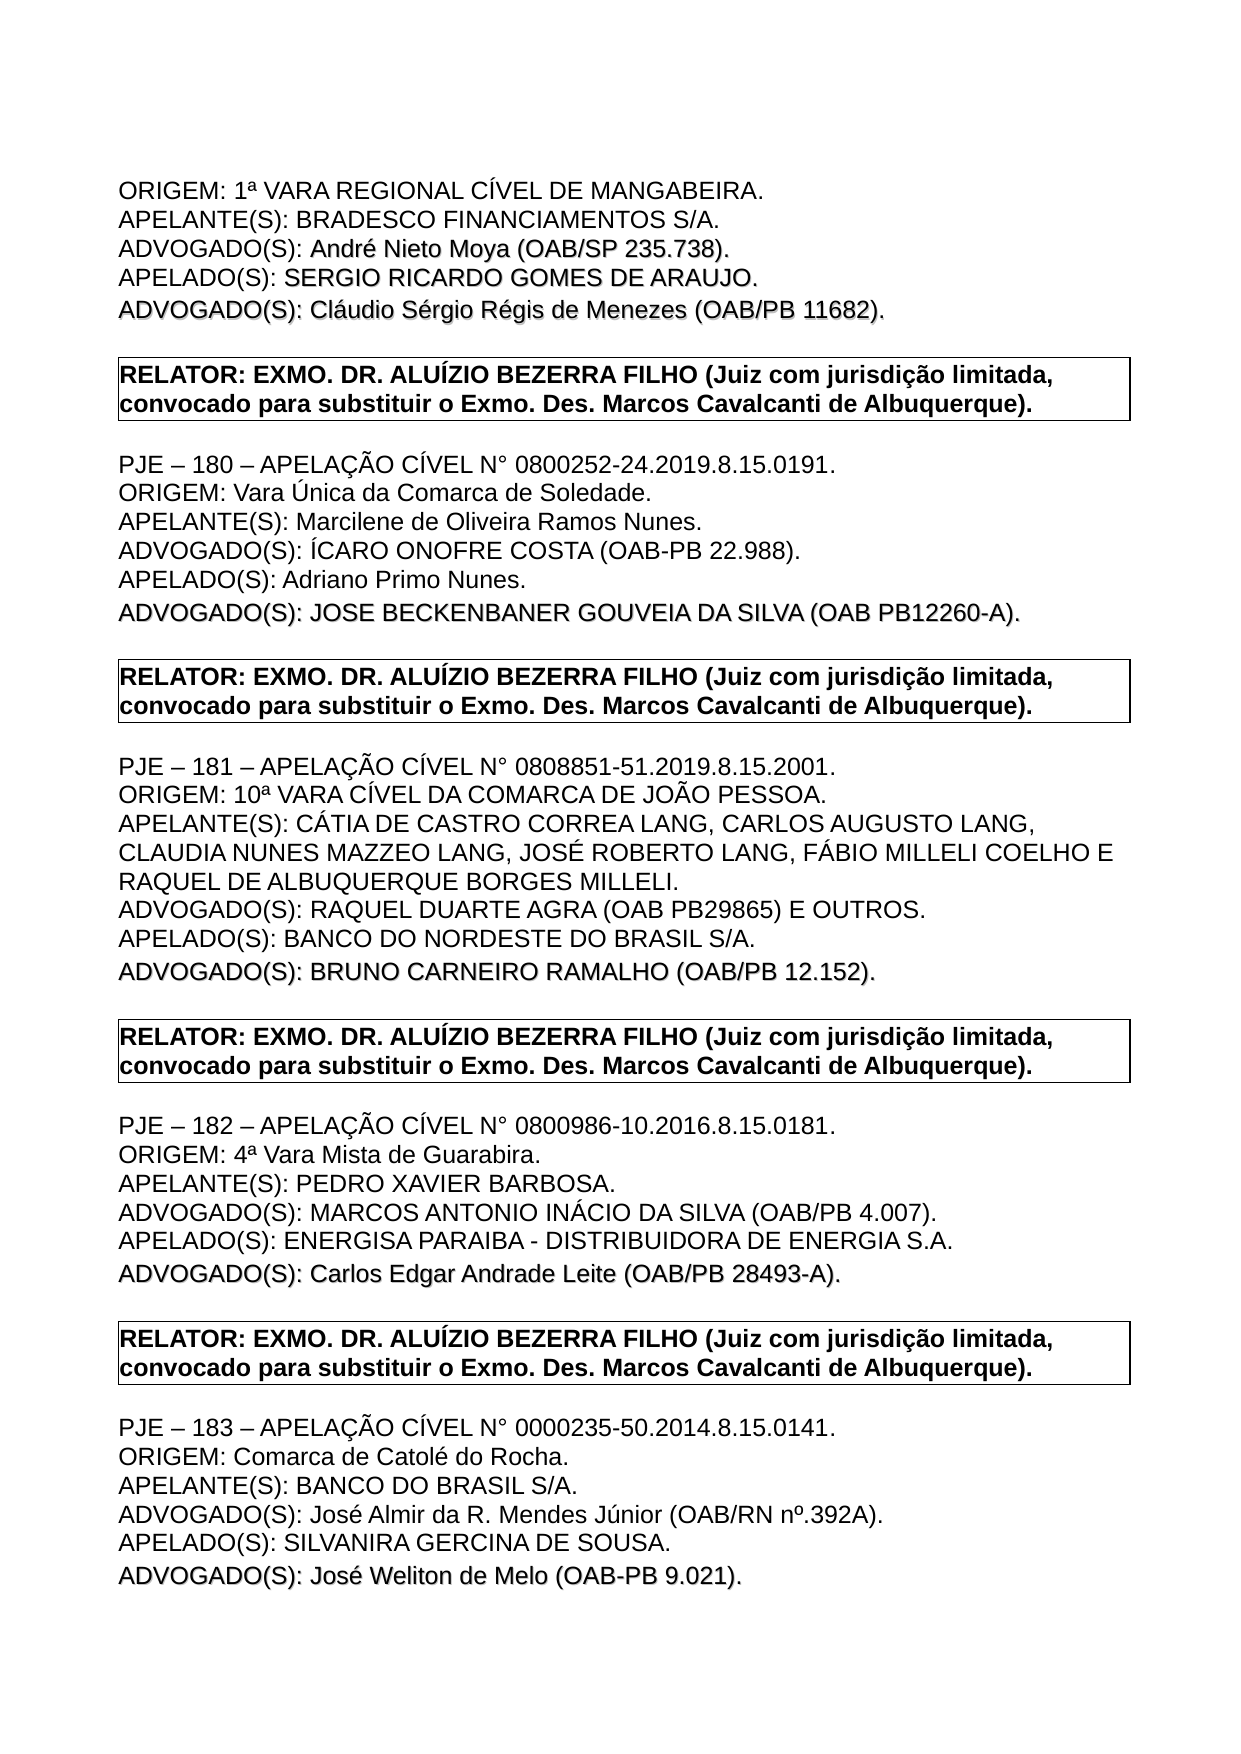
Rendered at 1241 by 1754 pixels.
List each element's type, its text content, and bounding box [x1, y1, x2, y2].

text APELANTE(S): BRADESCO FINANCIAMENTOS S/A. [118, 205, 1122, 234]
text ADVOGADO(S): José Almir da R. Mendes Júnior (OAB/RN nº.392A). [118, 1500, 1122, 1528]
text ADVOGADO(S): Cláudio Sérgio Régis de Menezes (OAB/PB 11682). [118, 296, 1131, 324]
text ADVOGADO(S): Carlos Edgar Andrade Leite (OAB/PB 28493-A). [118, 1259, 1131, 1288]
text ADVOGADO(S): André Nieto Moya (OAB/SP 235.738). [118, 234, 1122, 263]
text APELANTE(S): BANCO DO BRASIL S/A. [118, 1471, 1122, 1500]
text ADVOGADO(S): ÍCARO ONOFRE COSTA (OAB-PB 22.988). [118, 536, 1122, 565]
text PJE – 182 – APELAÇÃO CÍVEL N° 0800986-10.2016.8.15.0181. [118, 1111, 1122, 1140]
text ADVOGADO(S): José Weliton de Melo (OAB-PB 9.021). [118, 1561, 1131, 1590]
text PJE – 180 – APELAÇÃO CÍVEL N° 0800252-24.2019.8.15.0191. [118, 450, 1122, 478]
text APELADO(S): BANCO DO NORDESTE DO BRASIL S/A. [118, 924, 1122, 953]
text APELANTE(S): PEDRO XAVIER BARBOSA. [118, 1169, 1122, 1198]
text ADVOGADO(S): JOSE BECKENBANER GOUVEIA DA SILVA (OAB PB12260-A). [118, 598, 1131, 626]
text RELATOR: EXMO. DR. ALUÍZIO BEZERRA FILHO (Juiz com jurisdição limitada, convocado para substituir o Exmo. Des. Marcos Cavalcanti de Albuquerque). [119, 1020, 1129, 1082]
text ORIGEM: 1ª VARA REGIONAL CÍVEL DE MANGABEIRA. [118, 176, 1122, 205]
text ADVOGADO(S): BRUNO CARNEIRO RAMALHO (OAB/PB 12.152). [118, 957, 1131, 986]
text PJE – 183 – APELAÇÃO CÍVEL N° 0000235-50.2014.8.15.0141. [118, 1413, 1122, 1442]
text APELADO(S): SERGIO RICARDO GOMES DE ARAUJO. [118, 263, 1122, 291]
text APELADO(S): ENERGISA PARAIBA - DISTRIBUIDORA DE ENERGIA S.A. [118, 1226, 1122, 1255]
text RELATOR: EXMO. DR. ALUÍZIO BEZERRA FILHO (Juiz com jurisdição limitada, convocado para substituir o Exmo. Des. Marcos Cavalcanti de Albuquerque). [119, 358, 1129, 420]
text ADVOGADO(S): RAQUEL DUARTE AGRA (OAB PB29865) E OUTROS. [118, 896, 1122, 924]
text ORIGEM: 4ª Vara Mista de Guarabira. [118, 1140, 1122, 1169]
text APELADO(S): SILVANIRA GERCINA DE SOUSA. [118, 1528, 1122, 1557]
text ORIGEM: Comarca de Catolé do Rocha. [118, 1442, 1122, 1471]
text APELANTE(S): Marcilene de Oliveira Ramos Nunes. [118, 507, 1122, 536]
text ORIGEM: 10ª VARA CÍVEL DA COMARCA DE JOÃO PESSOA. [118, 781, 1122, 809]
text APELANTE(S): CÁTIA DE CASTRO CORREA LANG, CARLOS AUGUSTO LANG, CLAUDIA NUNES MAZZEO LANG, JOSÉ ROBERTO LANG, FÁBIO MILLELI COELHO E RAQUEL DE ALBUQUERQUE BORGES MILLELI. [118, 809, 1122, 896]
text RELATOR: EXMO. DR. ALUÍZIO BEZERRA FILHO (Juiz com jurisdição limitada, convocado para substituir o Exmo. Des. Marcos Cavalcanti de Albuquerque). [119, 660, 1129, 722]
text PJE – 181 – APELAÇÃO CÍVEL N° 0808851-51.2019.8.15.2001. [118, 752, 1122, 781]
text APELADO(S): Adriano Primo Nunes. [118, 565, 1122, 593]
text ADVOGADO(S): MARCOS ANTONIO INÁCIO DA SILVA (OAB/PB 4.007). [118, 1198, 1122, 1226]
text RELATOR: EXMO. DR. ALUÍZIO BEZERRA FILHO (Juiz com jurisdição limitada, convocado para substituir o Exmo. Des. Marcos Cavalcanti de Albuquerque). [119, 1322, 1129, 1384]
text ORIGEM: Vara Única da Comarca de Soledade. [118, 478, 1122, 507]
